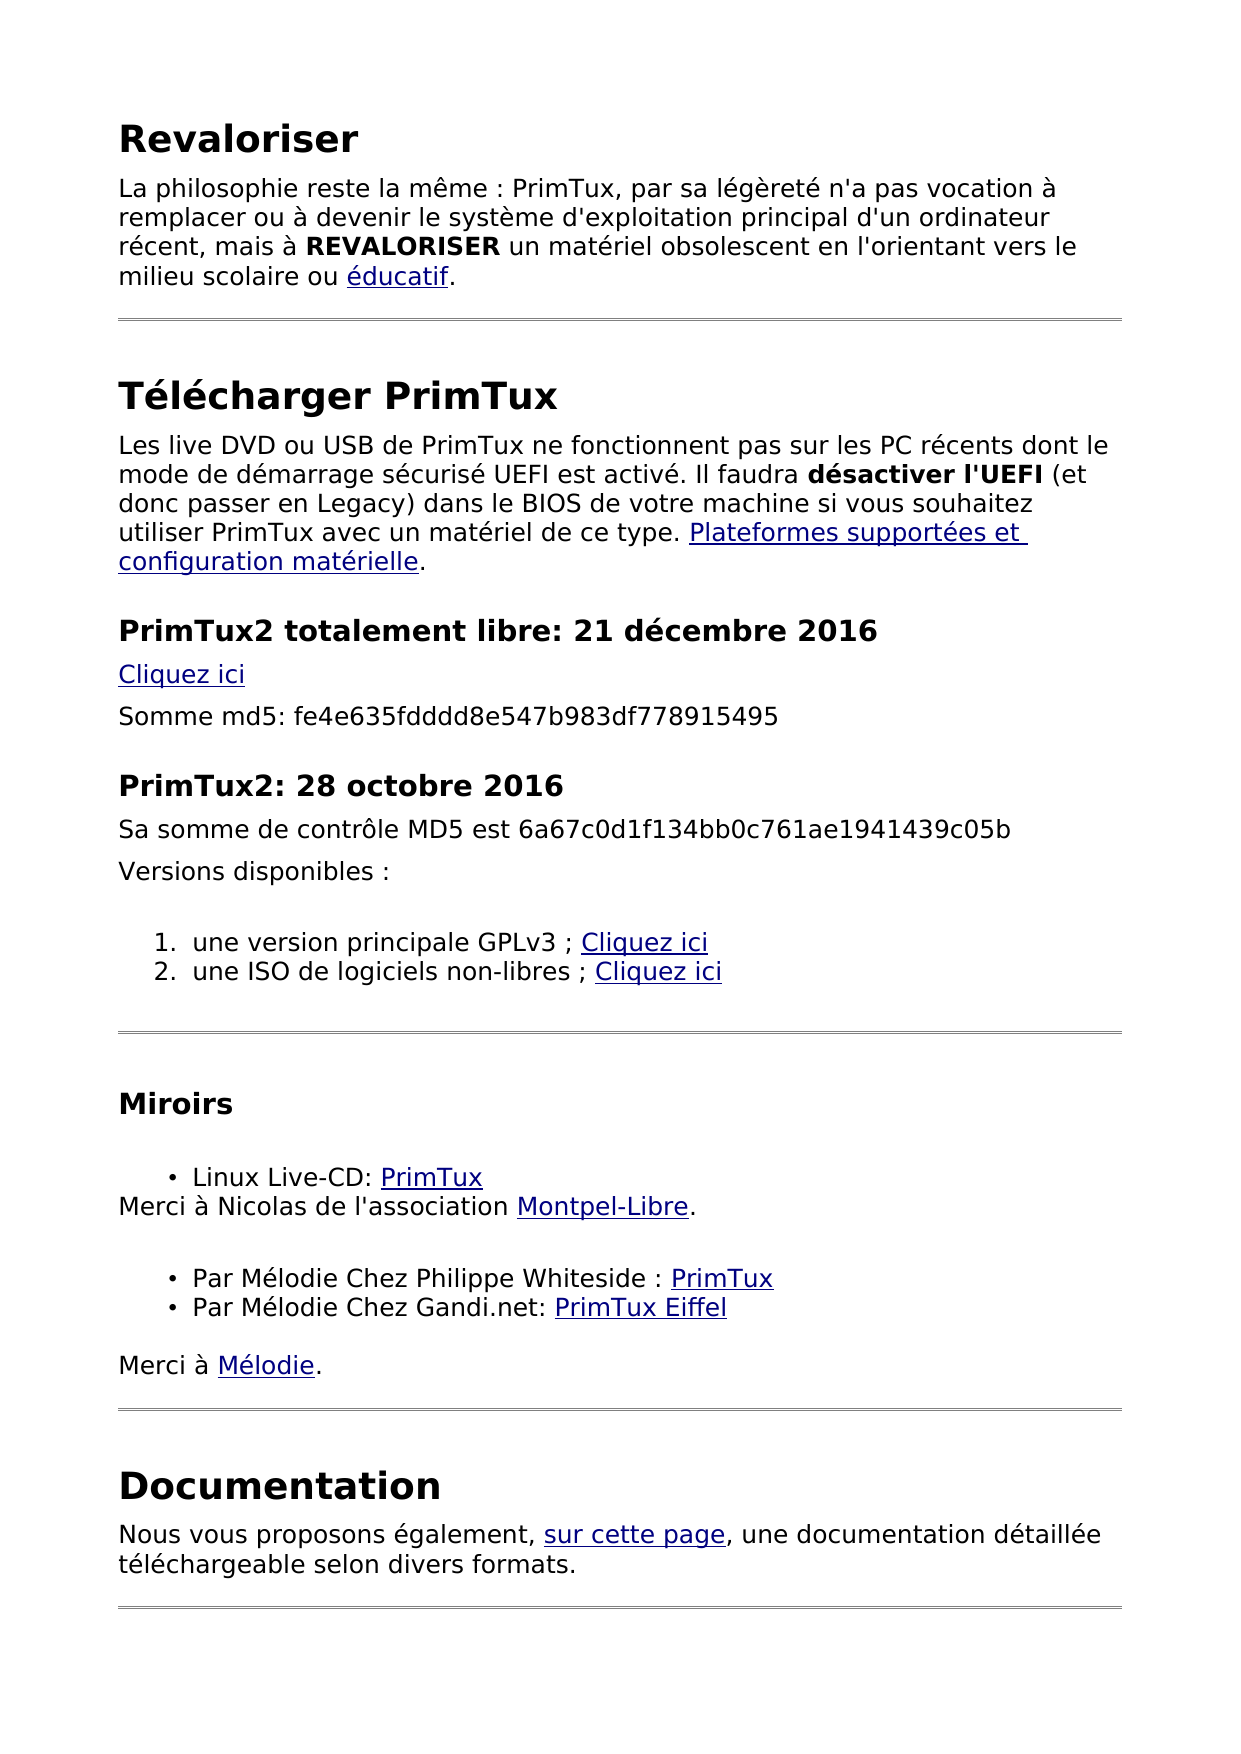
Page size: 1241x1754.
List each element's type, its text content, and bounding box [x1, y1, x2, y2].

subtitle Documentation [118, 1464, 1122, 1508]
list Par Mélodie Chez Philippe Whiteside : PrimTux [177, 1264, 1122, 1293]
text Les live DVD ou USB de PrimTux ne fonctionnent pas sur les PC récents dont le mode de démarrage sécurisé UEFI est activé. Il faudra désactiver l'UEFI (et donc passer en Legacy) dans le BIOS de votre machine si vous souhaitez utiliser PrimTux avec un matériel de ce type. Plateformes supportées et configuration matérielle. [118, 431, 1122, 577]
list une version principale GPLv3 ; Cliquez ici [177, 928, 1122, 957]
text Merci à Nicolas de l'association Montpel-Libre. [118, 1193, 1122, 1222]
list une ISO de logiciels non-libres ; Cliquez ici [177, 957, 1122, 987]
subtitle PrimTux2: 28 octobre 2016 [118, 769, 1122, 803]
text Versions disponibles : [118, 857, 1122, 886]
text Cliquez ici [118, 661, 1122, 690]
subtitle Télécharger PrimTux [118, 375, 1122, 418]
text Merci à Mélodie. [118, 1352, 1122, 1381]
subtitle PrimTux2 totalement libre: 21 décembre 2016 [118, 614, 1122, 648]
list Par Mélodie Chez Gandi.net: PrimTux Eiffel [177, 1293, 1122, 1322]
text Somme md5: fe4e635fdddd8e547b983df778915495 [118, 702, 1122, 732]
list Linux Live-CD: PrimTux [177, 1163, 1122, 1193]
text La philosophie reste la même : PrimTux, par sa légèreté n'a pas vocation à remplacer ou à devenir le système d'exploitation principal d'un ordinateur récent, mais à REVALORISER un matériel obsolescent en l'orientant vers le milieu scolaire ou éducatif. [118, 174, 1122, 291]
text Nous vous proposons également, sur cette page, une documentation détaillée téléchargeable selon divers formats. [118, 1521, 1122, 1579]
subtitle Revaloriser [118, 118, 1122, 162]
subtitle Miroirs [118, 1087, 1122, 1121]
text Sa somme de contrôle MD5 est 6a67c0d1f134bb0c761ae1941439c05b [118, 816, 1122, 845]
